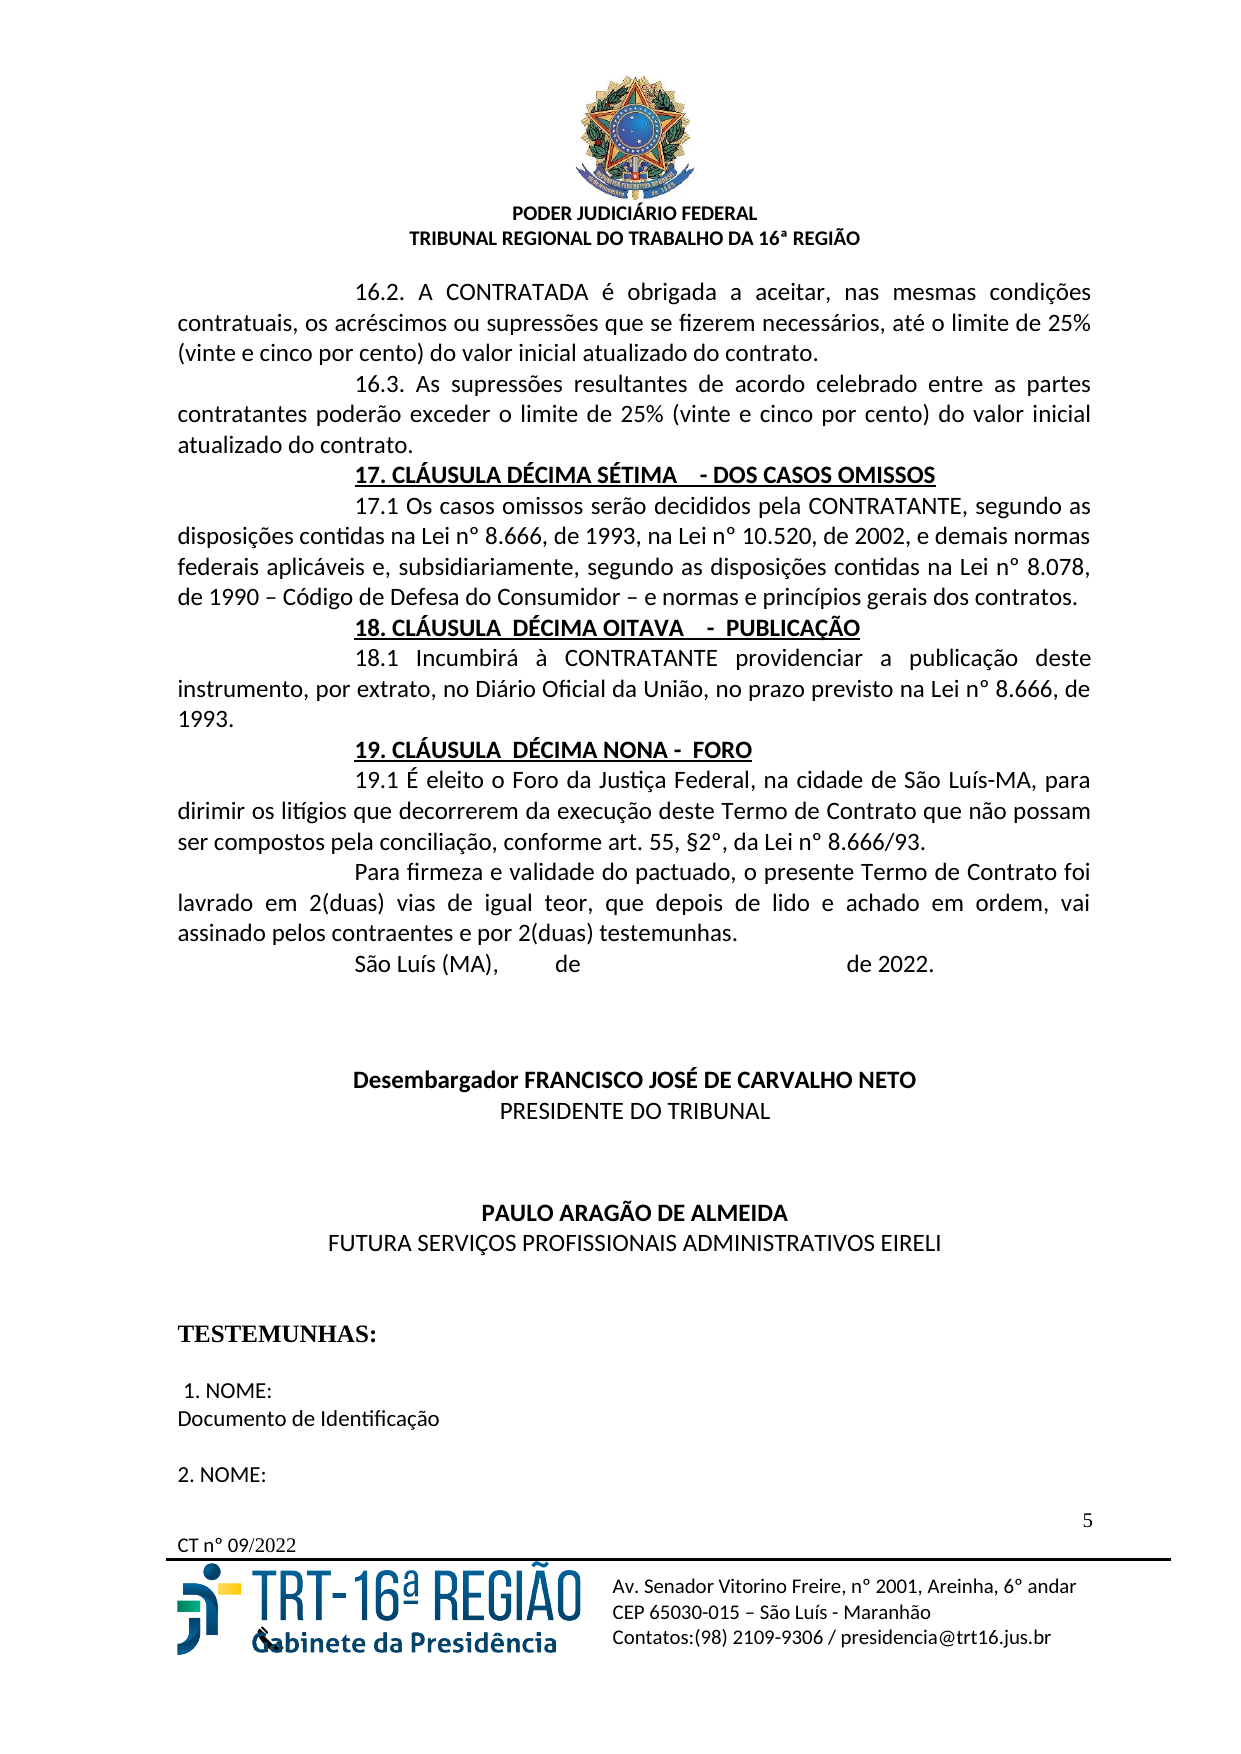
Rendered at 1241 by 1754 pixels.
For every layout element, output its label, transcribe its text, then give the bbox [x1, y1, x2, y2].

text 16.2. A CONTRATADA é obrigada a aceitar, nas mesmas condições contratuais, os acréscimos ou supressões que se fizerem necessários, até o limite de 25% (vinte e cinco por cento) do valor inicial atualizado do contrato. [177, 276, 1092, 368]
text 17.1 Os casos omissos serão decididos pela CONTRATANTE, segundo as disposições contidas na Lei nº 8.666, de 1993, na Lei nº 10.520, de 2002, e demais normas federais aplicáveis e, subsidiariamente, segundo as disposições contidas na Lei nº 8.078, de 1990 – Código de Defesa do Consumidor – e normas e princípios gerais dos contratos. [177, 490, 1092, 612]
text 2. NOME: [177, 1461, 1092, 1488]
text 16.3. As supressões resultantes de acordo celebrado entre as partes contratantes poderão exceder o limite de 25% (vinte e cinco por cento) do valor inicial atualizado do contrato. [177, 368, 1092, 459]
text 1. NOME: [177, 1376, 1092, 1404]
picture [575, 75, 695, 200]
text PRESIDENTE DO TRIBUNAL [177, 1095, 1092, 1126]
text FUTURA SERVIÇOS PROFISSIONAIS ADMINISTRATIVOS EIRELI [177, 1227, 1092, 1258]
text 18. CLÁUSULA DÉCIMA OITAVA - PUBLICAÇÃO [177, 612, 1092, 642]
text 19. CLÁUSULA DÉCIMA NONA - FORO [177, 734, 1092, 764]
text TESTEMUNHAS: [177, 1319, 1092, 1348]
text Para firmeza e validade do pactuado, o presente Termo de Contrato foi lavrado em 2(duas) vias de igual teor, que depois de lido e achado em ordem, vai assinado pelos contraentes e por 2(duas) testemunhas. [177, 856, 1092, 948]
picture [177, 1561, 581, 1655]
text 17. CLÁUSULA DÉCIMA SÉTIMA - DOS CASOS OMISSOS [177, 459, 1092, 490]
text Documento de Identificação [177, 1404, 1092, 1432]
text PAULO ARAGÃO DE ALMEIDA [177, 1197, 1092, 1227]
text 19.1 É eleito o Foro da Justiça Federal, na cidade de São Luís-MA, para dirimir os litígios que decorrerem da execução deste Termo de Contrato que não possam ser compostos pela conciliação, conforme art. 55, §2º, da Lei nº 8.666/93. [177, 764, 1092, 856]
text 18.1 Incumbirá à CONTRATANTE providenciar a publicação deste instrumento, por extrato, no Diário Oficial da União, no prazo previsto na Lei nº 8.666, de 1993. [177, 642, 1092, 734]
text São Luís (MA), de de 2022. [177, 948, 1092, 978]
text Desembargador FRANCISCO JOSÉ DE CARVALHO NETO [177, 1064, 1092, 1095]
